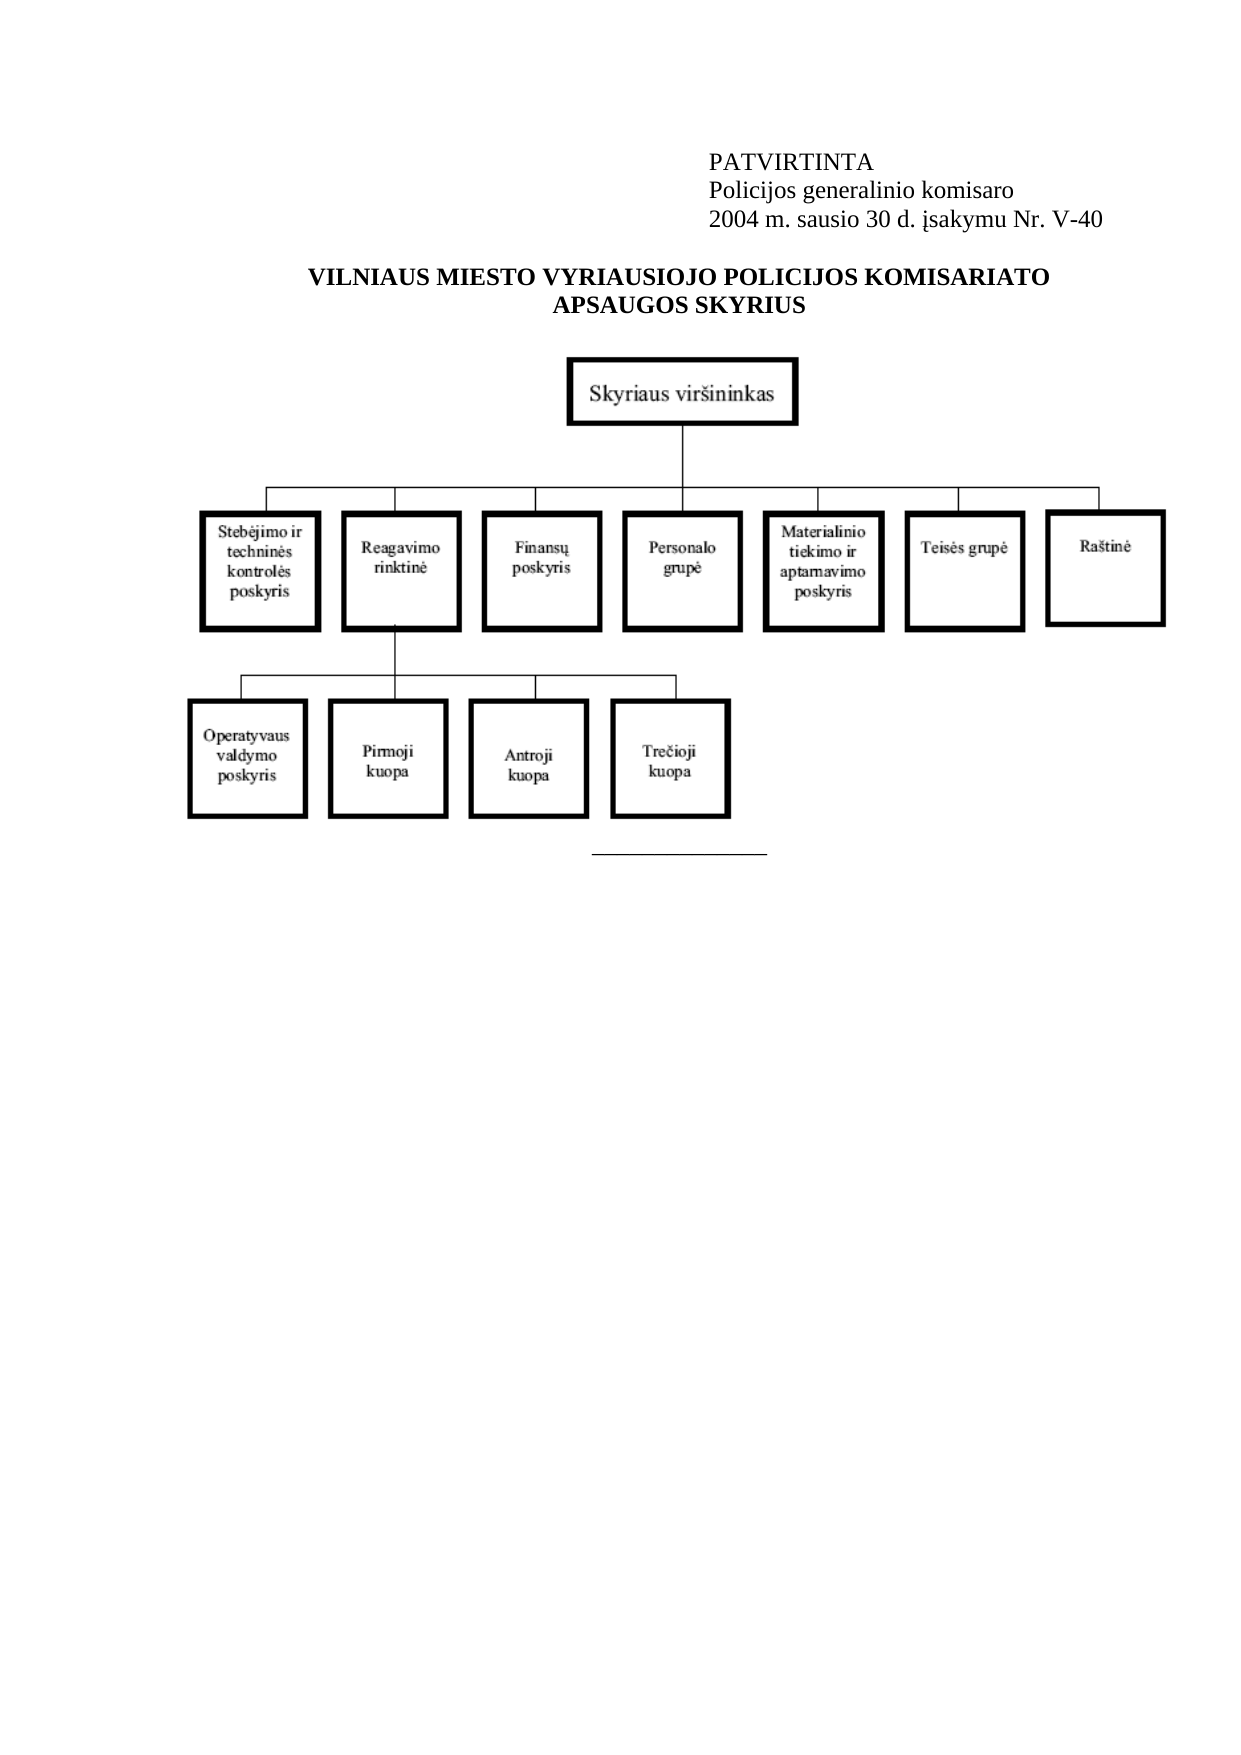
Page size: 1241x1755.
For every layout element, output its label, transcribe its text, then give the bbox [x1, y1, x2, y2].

text Policijos generalinio komisaro [177, 176, 1181, 204]
text ______________ [177, 830, 1181, 858]
text APSAUGOS SKYRIUS [177, 291, 1181, 319]
text VILNIAUS MIESTO VYRIAUSIOJO POLICIJOS KOMISARIATO [177, 262, 1181, 291]
text 2004 m. sausio 30 d. įsakymu Nr. V-40 [177, 204, 1181, 233]
text PATVIRTINTA [177, 147, 1181, 176]
